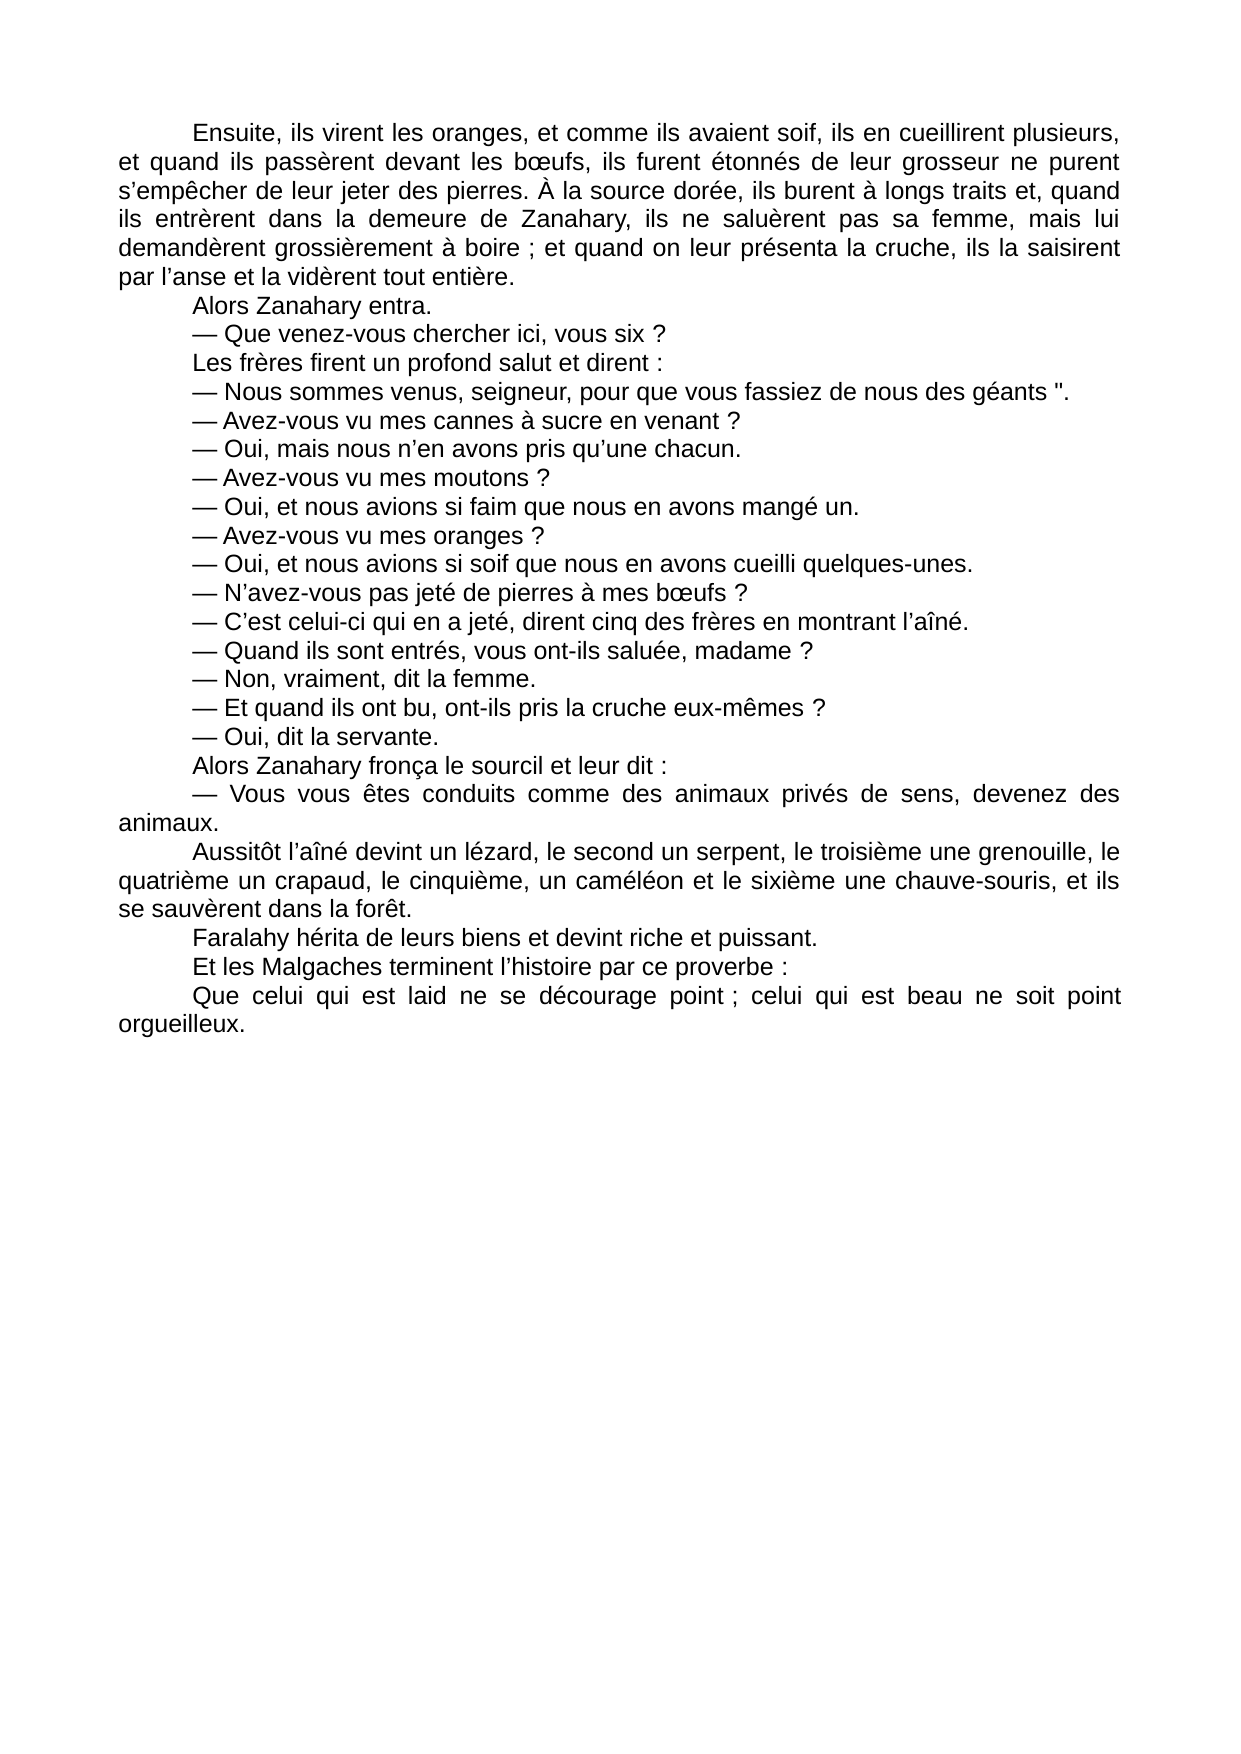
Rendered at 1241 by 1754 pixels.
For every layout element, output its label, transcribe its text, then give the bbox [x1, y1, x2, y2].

text Ensuite, ils virent les oranges, et comme ils avaient soif, ils en cueillirent plusieurs, et quand ils passèrent devant les bœufs, ils furent étonnés de leur grosseur ne purent s’empêcher de leur jeter des pierres. À la source dorée, ils burent à longs traits et, quand ils entrèrent dans la demeure de Zanahary, ils ne saluèrent pas sa femme, mais lui demandèrent grossièrement à boire ; et quand on leur présenta la cruche, ils la saisirent par l’anse et la vidèrent tout entière. [118, 118, 1122, 291]
text Alors Zanahary entra. [118, 291, 1122, 319]
text Alors Zanahary fronça le sourcil et leur dit : [118, 751, 1122, 779]
text — C’est celui-ci qui en a jeté, dirent cinq des frères en montrant l’aîné. [118, 607, 1122, 636]
text — Quand ils sont entrés, vous ont-ils saluée, madame ? [118, 636, 1122, 664]
text — Que venez-vous chercher ici, vous six ? [118, 319, 1122, 348]
text — Oui, mais nous n’en avons pris qu’une chacun. [118, 434, 1122, 463]
text — Avez-vous vu mes moutons ? [118, 463, 1122, 492]
text — Vous vous êtes conduits comme des animaux privés de sens, devenez des animaux. [118, 779, 1122, 837]
text — Non, vraiment, dit la femme. [118, 664, 1122, 693]
text Et les Malgaches terminent l’histoire par ce proverbe : [118, 952, 1122, 981]
text Que celui qui est laid ne se décourage point ; celui qui est beau ne soit point orgueilleux. [118, 981, 1122, 1038]
text Faralahy hérita de leurs biens et devint riche et puissant. [118, 923, 1122, 952]
text — Oui, dit la servante. [118, 722, 1122, 751]
text — Oui, et nous avions si soif que nous en avons cueilli quelques-unes. [118, 549, 1122, 578]
text Les frères firent un profond salut et dirent : [118, 348, 1122, 377]
text — Nous sommes venus, seigneur, pour que vous fassiez de nous des géants ". [118, 377, 1122, 406]
text — Avez-vous vu mes oranges ? [118, 521, 1122, 549]
text — Oui, et nous avions si faim que nous en avons mangé un. [118, 492, 1122, 521]
text — Et quand ils ont bu, ont-ils pris la cruche eux-mêmes ? [118, 693, 1122, 722]
text — Avez-vous vu mes cannes à sucre en venant ? [118, 406, 1122, 434]
text Aussitôt l’aîné devint un lézard, le second un serpent, le troisième une grenouille, le quatrième un crapaud, le cinquième, un caméléon et le sixième une chauve-souris, et ils se sauvèrent dans la forêt. [118, 837, 1122, 923]
text — N’avez-vous pas jeté de pierres à mes bœufs ? [118, 578, 1122, 607]
